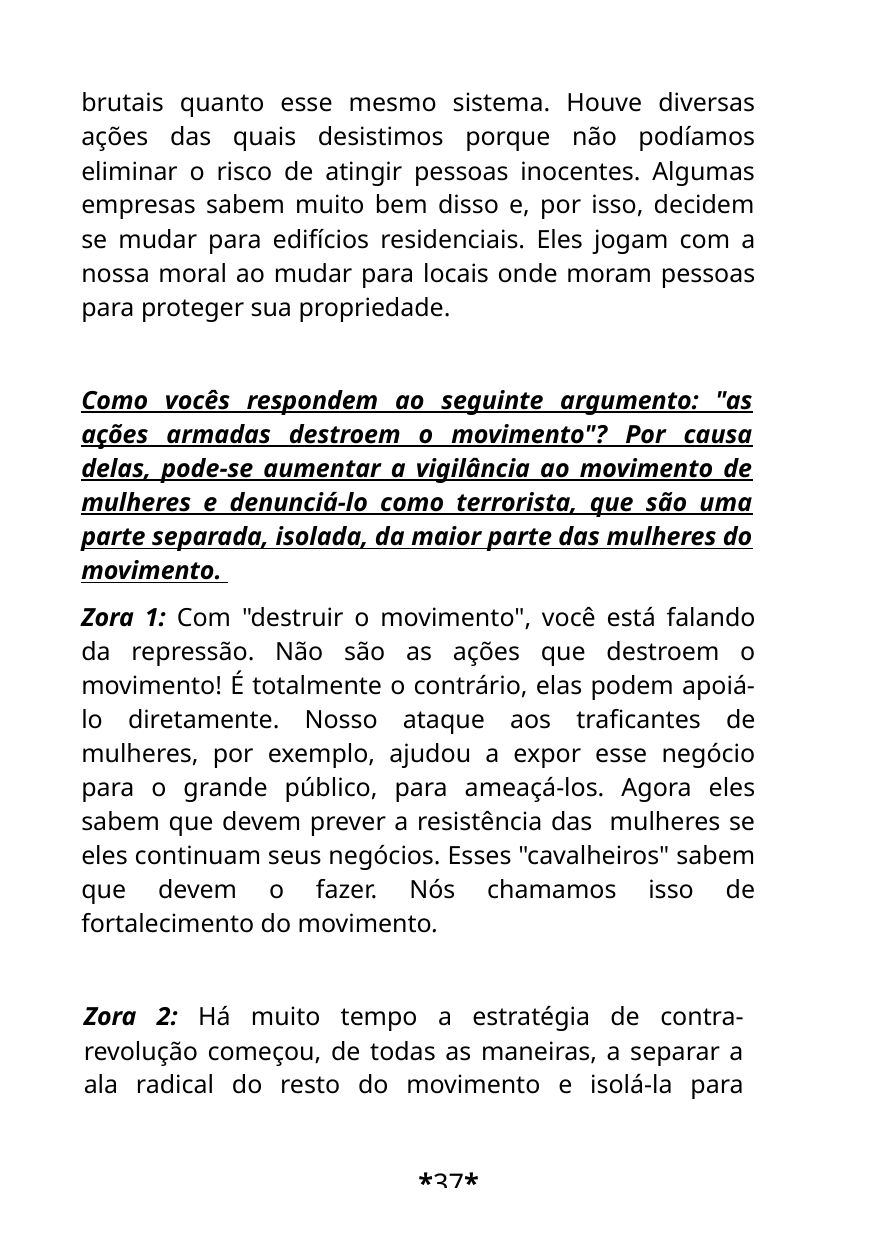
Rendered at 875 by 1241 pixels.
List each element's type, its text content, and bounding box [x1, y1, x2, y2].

text brutais quanto esse mesmo sistema. Houve diversas ações das quais desistimos porque não podíamos eliminar o risco de atingir pessoas inocentes. Algumas empresas sabem muito bem disso e, por isso, decidem se mudar para edifícios residenciais. Eles jogam com a nossa moral ao mudar para locais onde moram pessoas para proteger sua propriedade. [81, 85, 756, 323]
text Como vocês respondem ao seguinte argumento: "as ações armadas destroem o movimento"? Por causa delas, pode-se aumentar a vigilância ao movimento de mulheres e denunciá-lo como terrorista, que são uma parte separada, isolada, da maior parte das mulheres do movimento. [81, 382, 756, 587]
text Zora 2: Há muito tempo a estratégia de contra-revolução começou, de todas as maneiras, a separar a ala radical do resto do movimento e isolá-la para [83, 999, 744, 1101]
text Zora 1: Com "destruir o movimento", você está falando da repressão. Não são as ações que destroem o movimento! É totalmente o contrário, elas podem apoiá-lo diretamente. Nosso ataque aos traficantes de mulheres, por exemplo, ajudou a expor esse negócio para o grande público, para ameaçá-los. Agora eles sabem que devem prever a resistência das mulheres se eles continuam seus negócios. Esses "cavalheiros" sabem que devem o fazer. Nós chamamos isso de fortalecimento do movimento. [81, 599, 756, 940]
